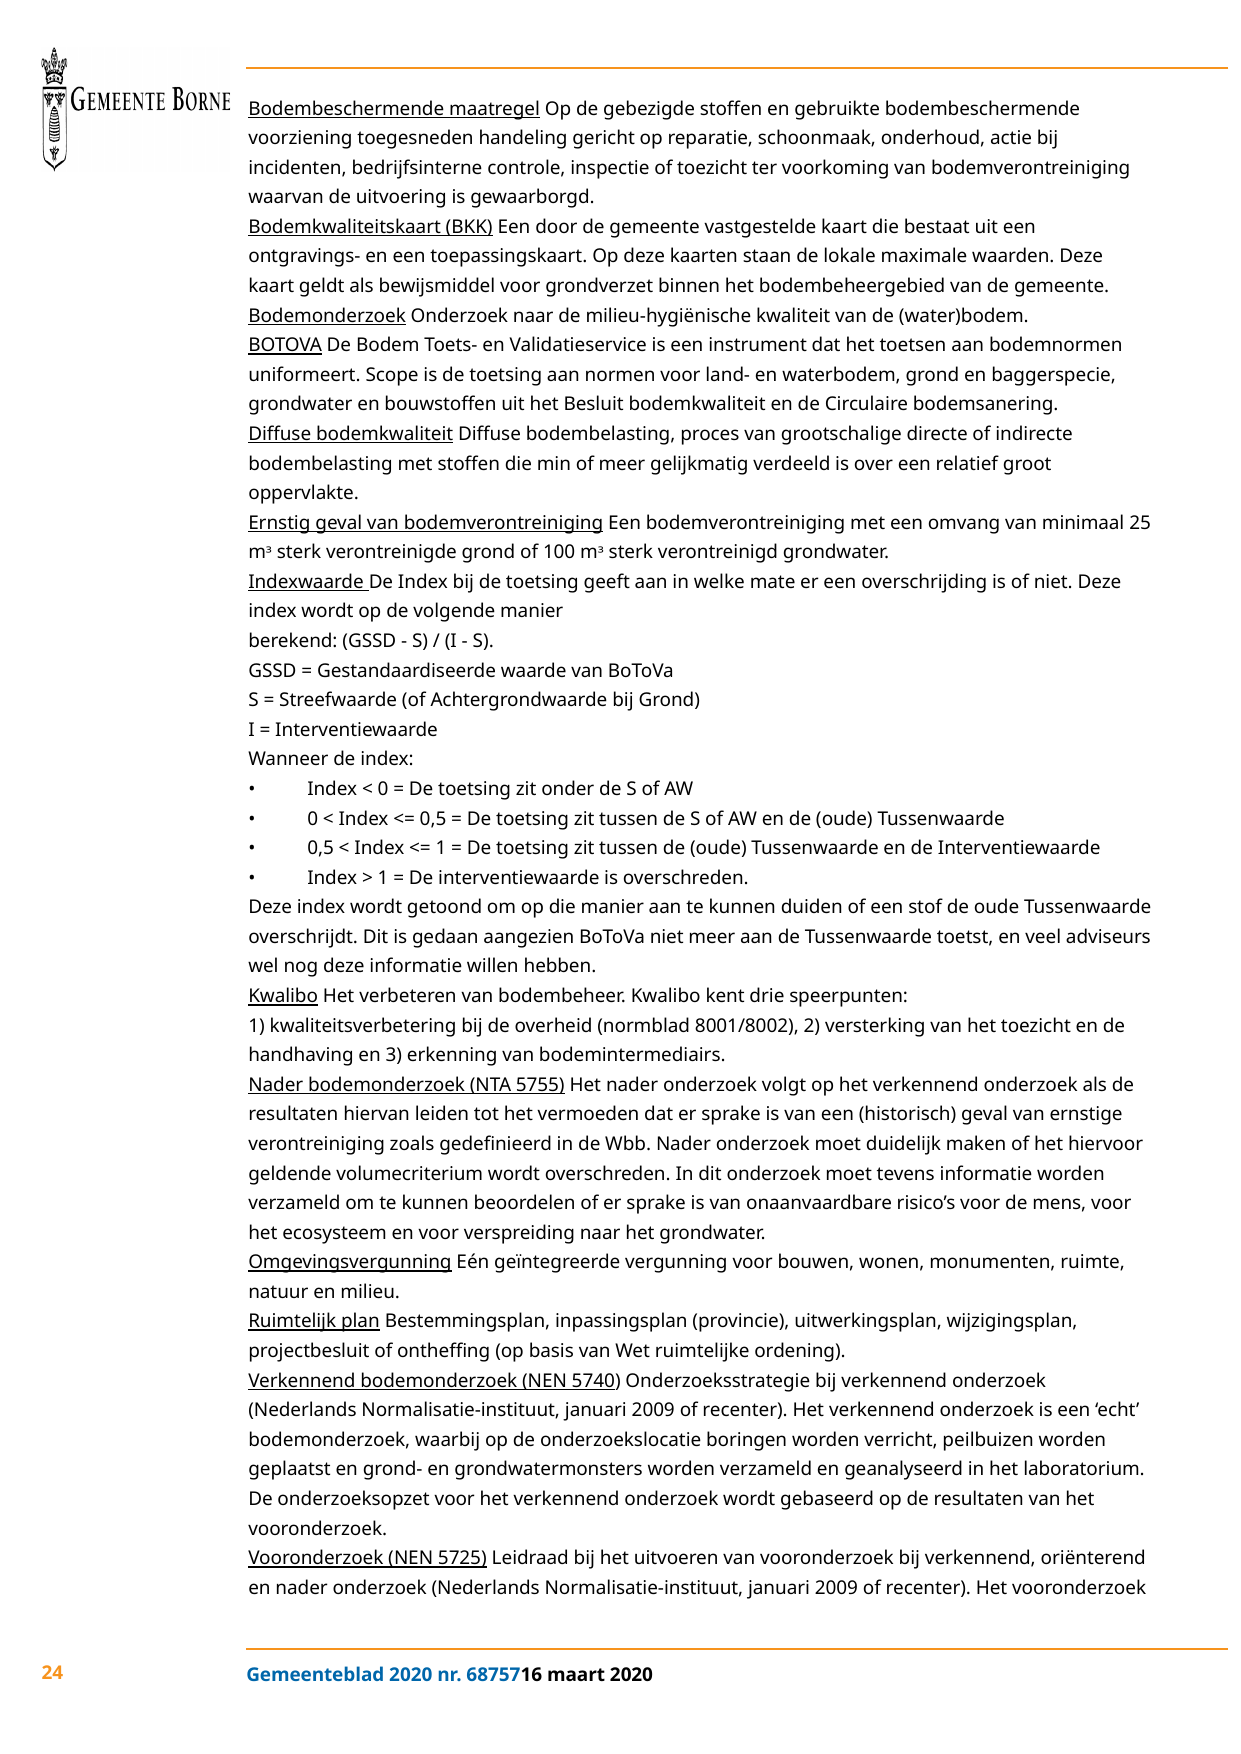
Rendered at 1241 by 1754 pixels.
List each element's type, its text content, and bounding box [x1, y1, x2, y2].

text berekend: (GSSD - S) / (I - S). [248, 627, 1152, 653]
text Vooronderzoek (NEN 5725) Leidraad bij het uitvoeren van vooronderzoek bij verkennend, oriënterend en nader onderzoek (Nederlands Normalisatie-instituut, januari 2009 of recenter). Het vooronderzoek [248, 1544, 1152, 1600]
text Bodemkwaliteitskaart (BKK) Een door de gemeente vastgestelde kaart die bestaat uit een ontgravings- en een toepassingskaart. Op deze kaarten staan de lokale maximale waarden. Deze kaart geldt als bewijsmiddel voor grondverzet binnen het bodembeheergebied van de gemeente. [248, 213, 1152, 298]
picture [41, 47, 231, 172]
text Indexwaarde De Index bij de toetsing geeft aan in welke mate er een overschrijding is of niet. Deze index wordt op de volgende manier [248, 568, 1152, 623]
text Ernstig geval van bodemverontreiniging Een bodemverontreiniging met een omvang van minimaal 25 mᶟ sterk verontreinigde grond of 100 mᶟ sterk verontreinigd grondwater. [248, 509, 1152, 564]
text GSSD = Gestandaardiseerde waarde van BoToVa [248, 657, 1152, 683]
text (Nederlands Normalisatie-instituut, januari 2009 of recenter). Het verkennend onderzoek is een ‘echt’ bodemonderzoek, waarbij op de onderzoekslocatie boringen worden verricht, peilbuizen worden geplaatst en grond- en grondwatermonsters worden verzameld en geanalyseerd in het laboratorium. De onderzoeksopzet voor het verkennend onderzoek wordt gebaseerd op de resultaten van het vooronderzoek. [248, 1396, 1152, 1541]
text BOTOVA De Bodem Toets- en Validatieservice is een instrument dat het toetsen aan bodemnormen uniformeert. Scope is de toetsing aan normen voor land- en waterbodem, grond en baggerspecie, grondwater en bouwstoffen uit het Besluit bodemkwaliteit en de Circulaire bodemsanering. [248, 331, 1152, 416]
text 1) kwaliteitsverbetering bij de overheid (normblad 8001/8002), 2) versterking van het toezicht en de handhaving en 3) erkenning van bodemintermediairs. [248, 1012, 1152, 1067]
text Kwalibo Het verbeteren van bodembeheer. Kwalibo kent drie speerpunten: [248, 982, 1152, 1008]
list Index > 1 = De interventiewaarde is overschreden. [248, 864, 1152, 890]
text Bodemonderzoek Onderzoek naar de milieu-hygiënische kwaliteit van de (water)bodem. [248, 302, 1152, 328]
text Deze index wordt getoond om op die manier aan te kunnen duiden of een stof de oude Tussenwaarde overschrijdt. Dit is gedaan aangezien BoToVa niet meer aan de Tussenwaarde toetst, en veel adviseurs wel nog deze informatie willen hebben. [248, 893, 1152, 978]
text S = Streefwaarde (of Achtergrondwaarde bij Grond) [248, 686, 1152, 712]
text Verkennend bodemonderzoek (NEN 5740) Onderzoeksstrategie bij verkennend onderzoek [248, 1367, 1152, 1393]
text Nader bodemonderzoek (NTA 5755) Het nader onderzoek volgt op het verkennend onderzoek als de resultaten hiervan leiden tot het vermoeden dat er sprake is van een (historisch) geval van ernstige verontreiniging zoals gedefinieerd in de Wbb. Nader onderzoek moet duidelijk maken of het hiervoor geldende volumecriterium wordt overschreden. In dit onderzoek moet tevens informatie worden verzameld om te kunnen beoordelen of er sprake is van onaanvaardbare risico’s voor de mens, voor het ecosysteem en voor verspreiding naar het grondwater. [248, 1071, 1152, 1245]
list 0 < Index <= 0,5 = De toetsing zit tussen de S of AW en de (oude) Tussenwaarde [248, 805, 1152, 831]
text Diffuse bodemkwaliteit Diffuse bodembelasting, proces van grootschalige directe of indirecte bodembelasting met stoffen die min of meer gelijkmatig verdeeld is over een relatief groot oppervlakte. [248, 420, 1152, 505]
text Wanneer de index: [248, 746, 1152, 771]
text Bodembeschermende maatregel Op de gebezigde stoffen en gebruikte bodembeschermende voorziening toegesneden handeling gericht op reparatie, schoonmaak, onderhoud, actie bij incidenten, bedrijfsinterne controle, inspectie of toezicht ter voorkoming van bodemverontreiniging waarvan de uitvoering is gewaarborgd. [248, 95, 1152, 209]
text Ruimtelijk plan Bestemmingsplan, inpassingsplan (provincie), uitwerkingsplan, wijzigingsplan, projectbesluit of ontheffing (op basis van Wet ruimtelijke ordening). [248, 1308, 1152, 1363]
text I = Interventiewaarde [248, 716, 1152, 742]
text Omgevingsvergunning Eén geïntegreerde vergunning voor bouwen, wonen, monumenten, ruimte, natuur en milieu. [248, 1248, 1152, 1304]
list 0,5 < Index <= 1 = De toetsing zit tussen de (oude) Tussenwaarde en de Interventiewaarde [248, 834, 1152, 860]
list Index < 0 = De toetsing zit onder de S of AW [248, 775, 1152, 801]
